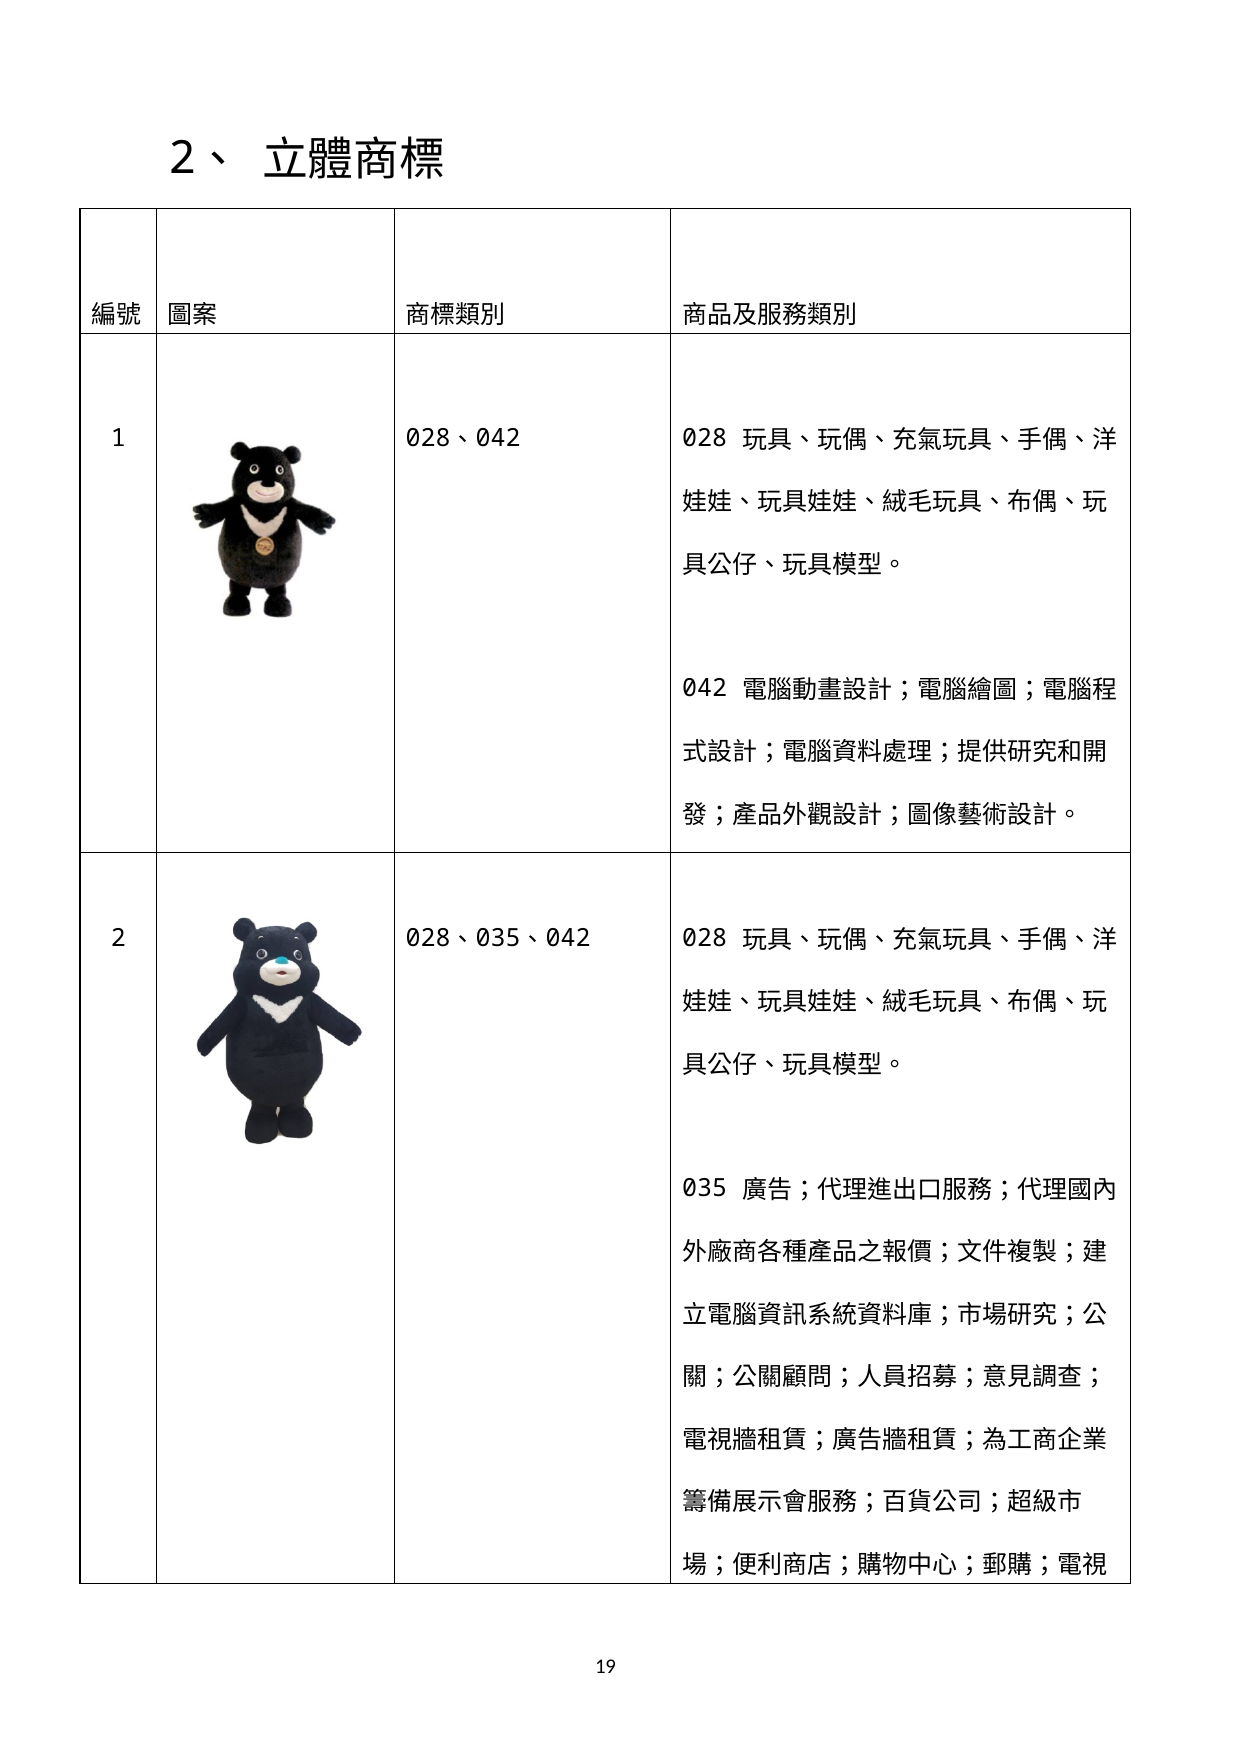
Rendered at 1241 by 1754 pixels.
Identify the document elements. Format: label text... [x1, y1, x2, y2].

table_header 圖案 [157, 209, 394, 333]
list 立體商標 [168, 83, 1092, 208]
table_cell 2 [81, 853, 156, 1583]
table_header 商標類別 [395, 209, 670, 333]
table_cell 028、042 [395, 334, 670, 852]
table_header 商品及服務類別 [671, 209, 1130, 333]
table_cell 1 [81, 334, 156, 852]
table_cell 028 玩具、玩偶、充氣玩具、手偶、洋娃娃、玩具娃娃、絨毛玩具、布偶、玩具公仔、玩具模型。 035 廣告；代理進出口服務；代理國內外廠商各種產品之報價；文件複製；建立電腦資訊系統資料庫；市場研究；公關；公關顧問；人員招募；意見調查；電視牆租賃；廣告牆租賃；為工商企業籌備展示會服務；百貨公司；超級市場；便利商店；購物中心；郵購；電視 [671, 853, 1130, 1583]
table_cell [157, 853, 394, 1583]
table_cell [157, 334, 394, 852]
table_header 編號 [81, 209, 156, 333]
table_cell 028、035、042 [395, 853, 670, 1583]
table_cell 028 玩具、玩偶、充氣玩具、手偶、洋娃娃、玩具娃娃、絨毛玩具、布偶、玩具公仔、玩具模型。 042 電腦動畫設計；電腦繪圖；電腦程式設計；電腦資料處理；提供研究和開發；產品外觀設計；圖像藝術設計。 [671, 334, 1130, 852]
